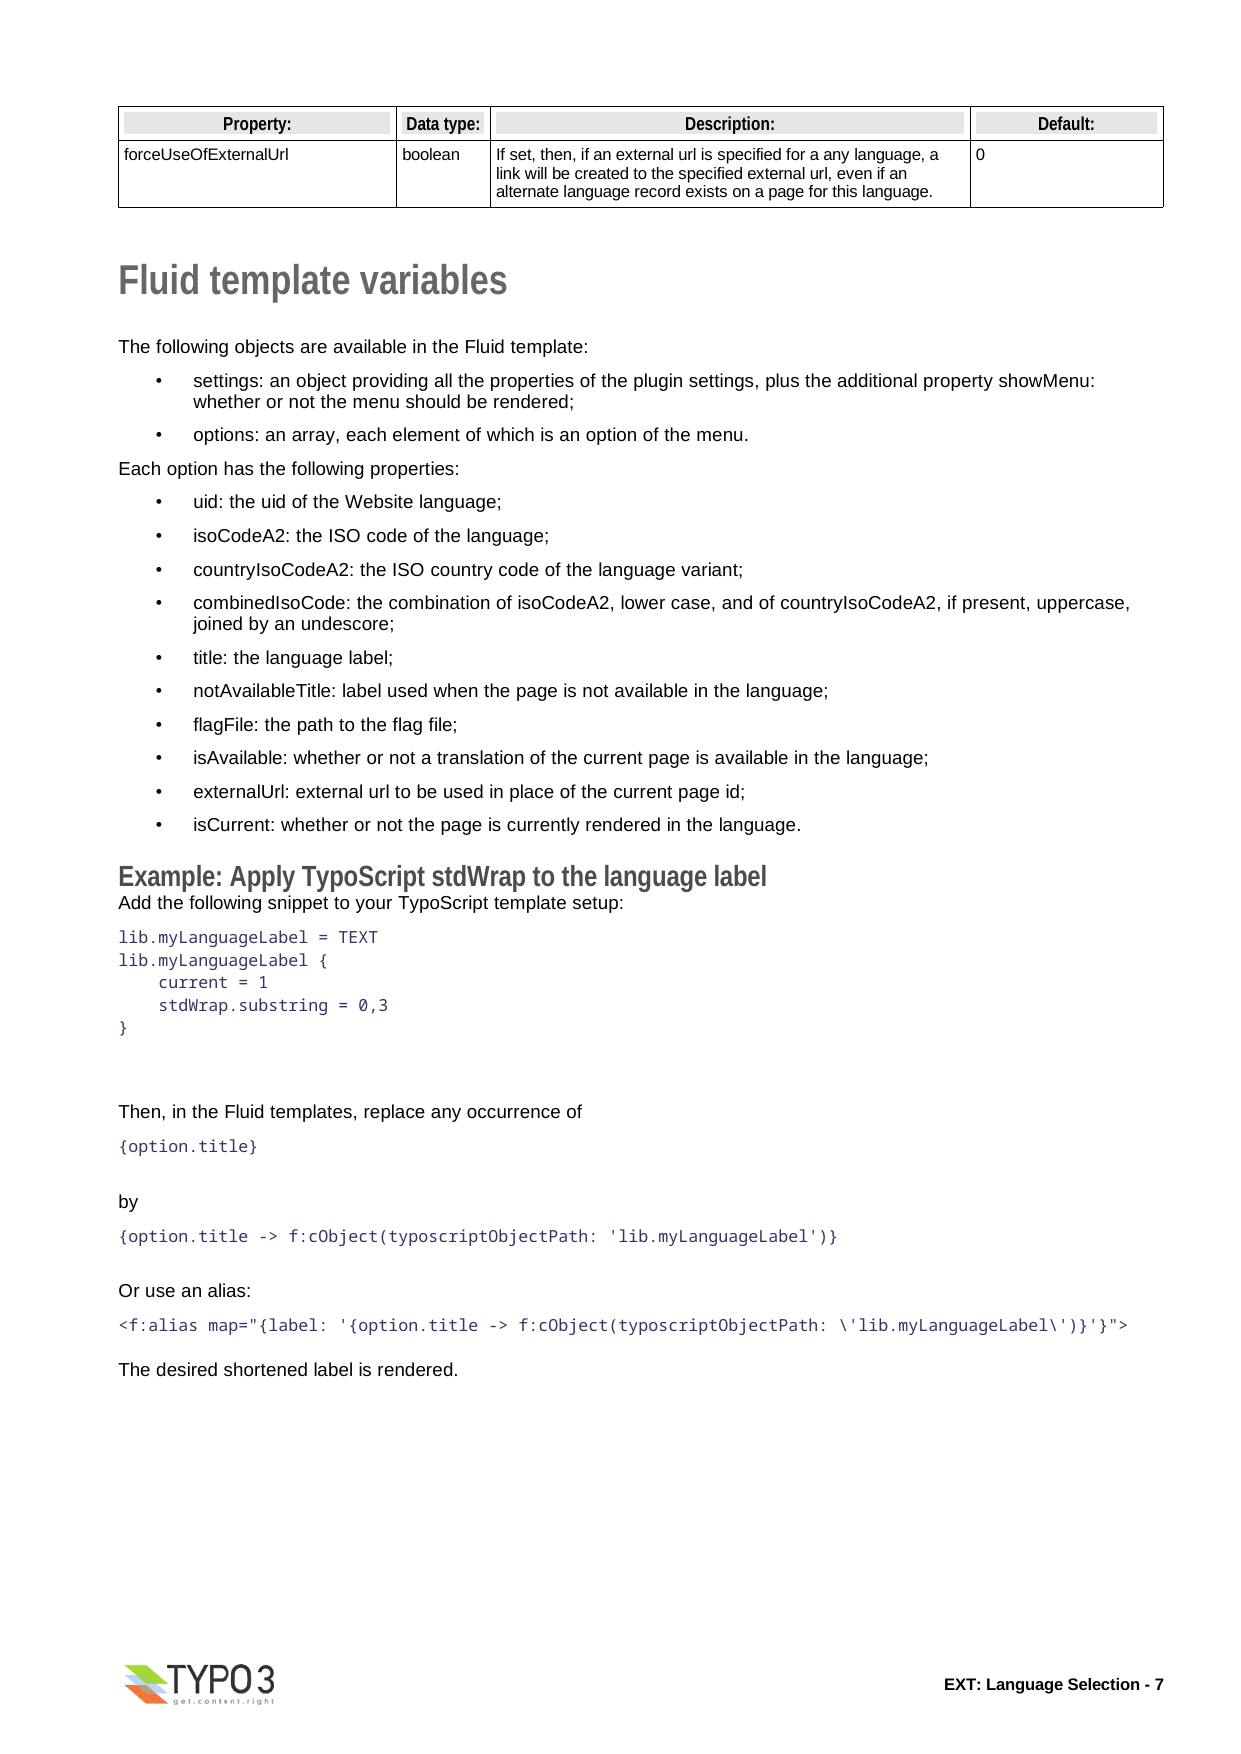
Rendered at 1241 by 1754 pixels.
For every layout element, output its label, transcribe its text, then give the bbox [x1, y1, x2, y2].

table_header Data type: [397, 107, 490, 140]
text lib.myLanguageLabel { [118, 948, 1163, 971]
list isoCodeA2: the ISO code of the language; [156, 525, 1163, 546]
list flagFile: the path to the flag file; [156, 714, 1163, 735]
table_cell If set, then, if an external url is specified for a any language, a link will be created to the specified external url, even if an alternate language record exists on a page for this language. [491, 141, 970, 207]
list isCurrent: whether or not the page is currently rendered in the language. [156, 815, 1163, 836]
list notAvailableTitle: label used when the page is not available in the language; [156, 681, 1163, 702]
picture [119, 1659, 280, 1710]
text stdWrap.substring = 0,3 [118, 993, 1163, 1016]
list combinedIsoCode: the combination of isoCodeA2, lower case, and of countryIsoCodeA2, if present, uppercase, joined by an undescore; [156, 592, 1163, 634]
list title: the language label; [156, 647, 1163, 668]
text Each option has the following properties: [118, 458, 1163, 479]
text {option.title -> f:cObject(typoscriptObjectPath: 'lib.myLanguageLabel')} [118, 1225, 1163, 1247]
text Then, in the Fluid templates, replace any occurrence of [118, 1102, 1163, 1123]
text <f:alias map="{label: '{option.title -> f:cObject(typoscriptObjectPath: \'lib.myLanguageLabel\')}'}"> [118, 1314, 1163, 1337]
list isAvailable: whether or not a translation of the current page is available in the language; [156, 748, 1163, 769]
subtitle Example: Apply TypoScript stdWrap to the language label [118, 859, 1163, 892]
table_header Property: [119, 107, 396, 140]
text current = 1 [118, 971, 1163, 993]
text The desired shortened label is rendered. [118, 1359, 1163, 1380]
table_cell 0 [971, 141, 1163, 207]
table_header Description: [491, 107, 970, 140]
list uid: the uid of the Website language; [156, 492, 1163, 513]
text {option.title} [118, 1135, 1163, 1158]
text Or use an alias: [118, 1281, 1163, 1302]
list countryIsoCodeA2: the ISO country code of the language variant; [156, 559, 1163, 580]
list externalUrl: external url to be used in place of the current page id; [156, 781, 1163, 802]
text lib.myLanguageLabel = TEXT [118, 926, 1163, 948]
text The following objects are available in the Fluid template: [118, 337, 1163, 358]
table_cell boolean [397, 141, 490, 207]
table_header Default: [971, 107, 1163, 140]
subtitle Fluid template variables [118, 255, 1163, 303]
list settings: an object providing all the properties of the plugin settings, plus the additional property showMenu: whether or not the menu should be rendered; [156, 370, 1163, 412]
text } [118, 1016, 1163, 1038]
table_cell forceUseOfExternalUrl [119, 141, 396, 207]
text by [118, 1191, 1163, 1212]
text Add the following snippet to your TypoScript template setup: [118, 892, 1163, 913]
list options: an array, each element of which is an option of the menu. [156, 425, 1163, 446]
